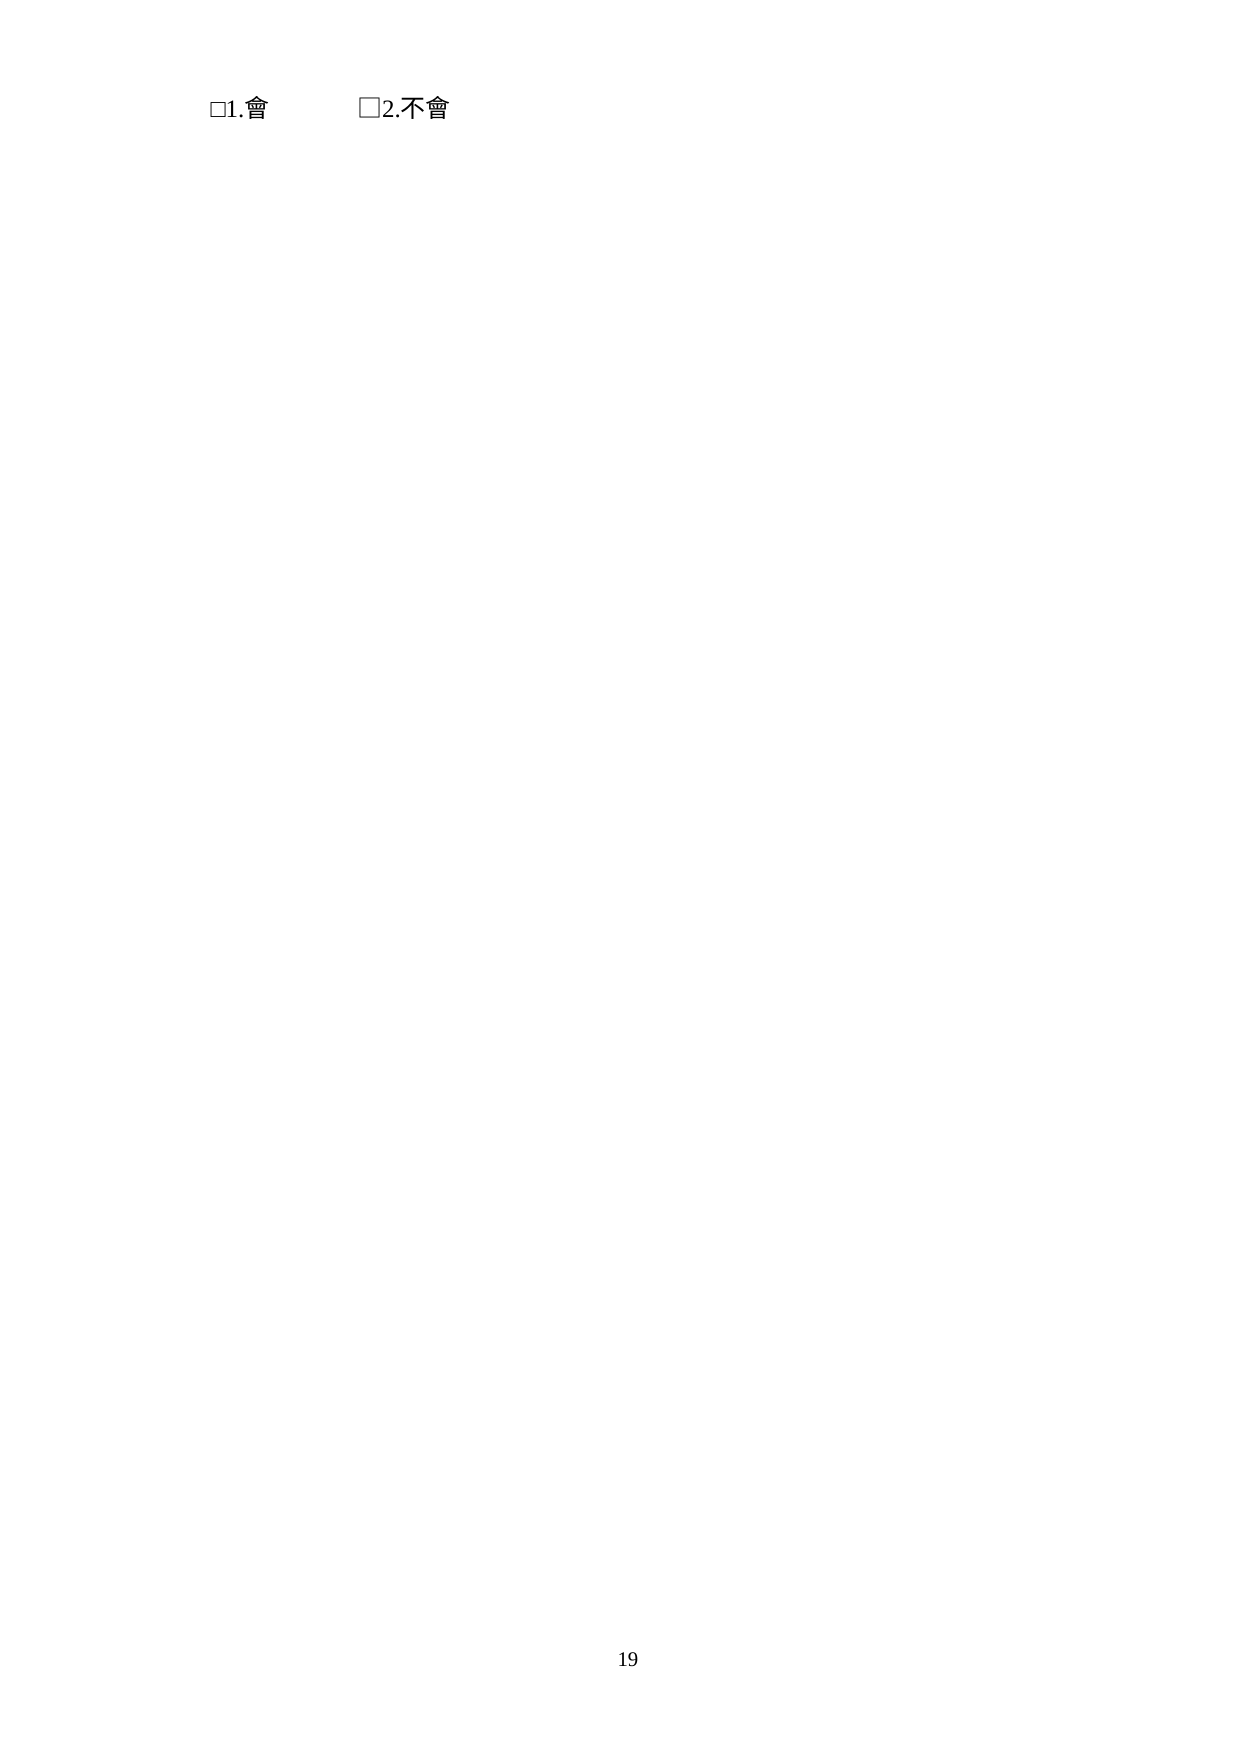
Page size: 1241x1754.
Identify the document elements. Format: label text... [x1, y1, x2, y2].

text □1.會 □2.不會 [210, 65, 1107, 128]
